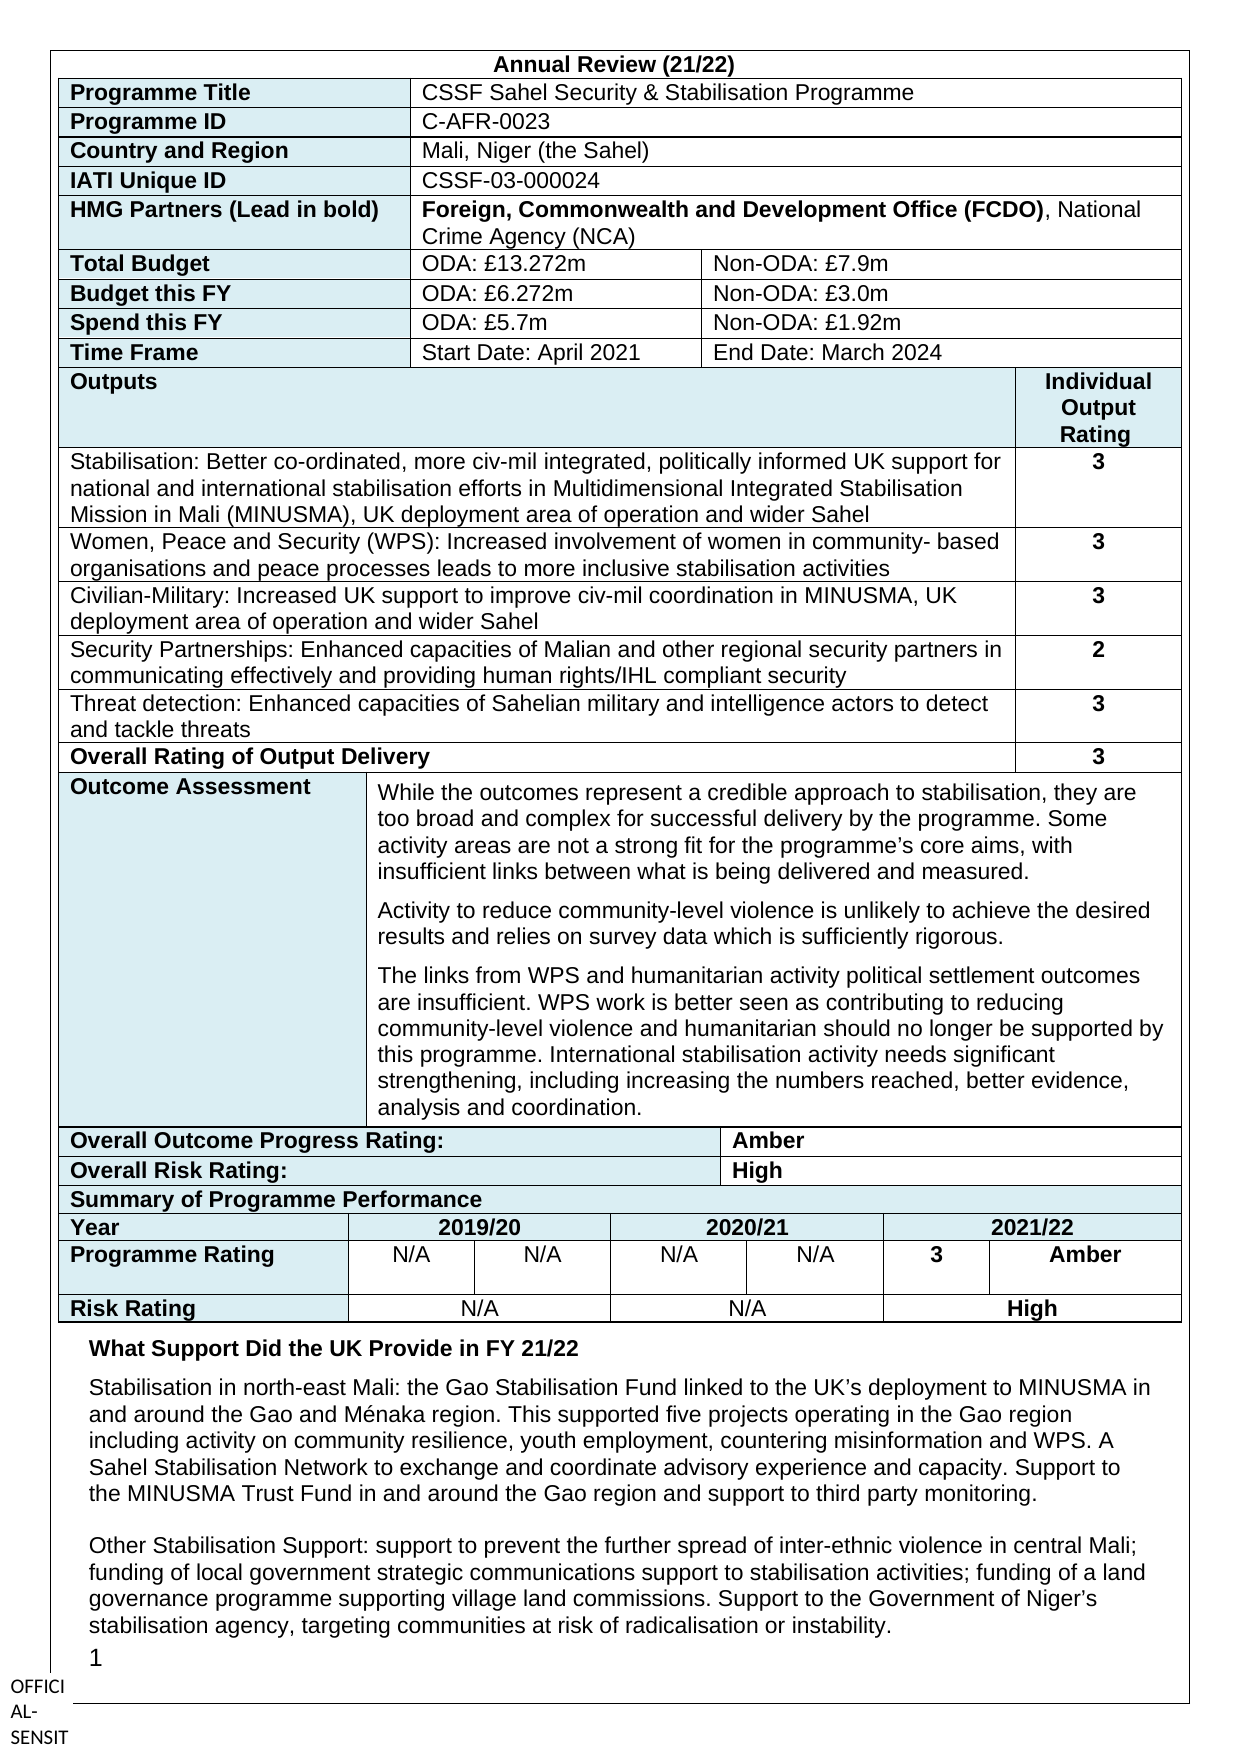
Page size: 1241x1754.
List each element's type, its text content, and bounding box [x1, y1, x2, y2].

table_cell Year [59, 1214, 348, 1240]
table_cell Non-ODA: £3.0m [702, 280, 1181, 308]
table_cell Risk Rating [59, 1295, 348, 1321]
table_cell Country and Region [59, 138, 410, 166]
table_cell Programme ID [59, 108, 410, 136]
text What Support Did the UK Provide in FY 21/22 [89, 1335, 1152, 1361]
table_cell ODA: £5.7m [411, 309, 701, 337]
table_cell Summary of Programme Performance [59, 1186, 1181, 1213]
table_cell 3 [1016, 582, 1181, 635]
table_cell Non-ODA: £7.9m [702, 250, 1181, 278]
table_cell Outputs [59, 368, 1015, 447]
table_cell C-AFR-0023 [411, 108, 1181, 136]
table_cell Overall Outcome Progress Rating: [59, 1128, 720, 1156]
table_cell 3 [884, 1241, 989, 1294]
table_cell Individual Output Rating [1016, 368, 1181, 447]
table_cell Total Budget [59, 250, 410, 278]
table_cell Non-ODA: £1.92m [702, 309, 1181, 337]
table_cell 3 [1016, 690, 1181, 742]
table_cell Budget this FY [59, 280, 410, 308]
table_cell N/A [611, 1295, 883, 1321]
table_cell 2 [1016, 636, 1181, 688]
table_cell 2019/20 [349, 1214, 610, 1240]
table_cell Women, Peace and Security (WPS): Increased involvement of women in community- based organisations and peace processes leads to more inclusive stabilisation activities [59, 528, 1015, 581]
table_cell Security Partnerships: Enhanced capacities of Malian and other regional security partners in communicating effectively and providing human rights/IHL compliant security [59, 636, 1015, 688]
text Annual Review (21/22) [89, 51, 1152, 77]
table_cell 3 [1016, 528, 1181, 581]
table_cell Amber [990, 1241, 1181, 1294]
table_cell High [721, 1157, 1181, 1185]
table_cell Programme Rating [59, 1241, 348, 1294]
table_header Programme Title [59, 79, 410, 107]
table_cell CSSF-03-000024 [411, 167, 1181, 195]
table_cell High [884, 1295, 1181, 1321]
table_cell IATI Unique ID [59, 167, 410, 195]
table_cell Overall Rating of Output Delivery [59, 743, 1015, 772]
table_cell N/A [475, 1241, 610, 1294]
table_cell Amber [721, 1128, 1181, 1156]
table_cell Mali, Niger (the Sahel) [411, 138, 1181, 166]
table_cell 3 [1016, 743, 1181, 772]
table_cell Overall Risk Rating: [59, 1157, 720, 1185]
table_cell HMG Partners (Lead in bold) [59, 196, 410, 249]
table_cell Outcome Assessment [59, 773, 366, 1126]
table_cell N/A [747, 1241, 883, 1294]
table_cell Start Date: April 2021 [411, 339, 701, 367]
table_cell N/A [611, 1241, 746, 1294]
table_cell Stabilisation: Better co-ordinated, more civ-mil integrated, politically informed UK support for national and international stabilisation efforts in Multidimensional Integrated Stabilisation Mission in Mali (MINUSMA), UK deployment area of operation and wider Sahel [59, 448, 1015, 527]
table_cell ODA: £13.272m [411, 250, 701, 278]
table_cell N/A [349, 1295, 610, 1321]
table_cell Civilian-Military: Increased UK support to improve civ-mil coordination in MINUSMA, UK deployment area of operation and wider Sahel [59, 582, 1015, 635]
table_cell Foreign, Commonwealth and Development Office (FCDO), National Crime Agency (NCA) [411, 196, 1181, 249]
table_header CSSF Sahel Security & Stabilisation Programme [411, 79, 1181, 107]
text Stabilisation in north-east Mali: the Gao Stabilisation Fund linked to the UK’s deployment to MINUSMA in and around the Gao and Ménaka region. This supported five projects operating in the Gao region including activity on community resilience, youth employment, countering misinformation and WPS. A Sahel Stabilisation Network to exchange and coordinate advisory experience and capacity. Support to the MINUSMA Trust Fund in and around the Gao region and support to third party monitoring. [89, 1374, 1152, 1506]
table_cell 2021/22 [884, 1214, 1181, 1240]
table_cell Time Frame [59, 339, 410, 367]
table_cell N/A [349, 1241, 474, 1294]
table_cell ODA: £6.272m [411, 280, 701, 308]
table_cell 3 [1016, 448, 1181, 527]
table_cell 2020/21 [611, 1214, 883, 1240]
table_cell While the outcomes represent a credible approach to stabilisation, they are too broad and complex for successful delivery by the programme. Some activity areas are not a strong fit for the programme’s core aims, with insufficient links between what is being delivered and measured. Activity to reduce community-level violence is unlikely to achieve the desired results and relies on survey data which is sufficiently rigorous. The links from WPS and humanitarian activity political settlement outcomes are insufficient. WPS work is better seen as contributing to reducing community-level violence and humanitarian should no longer be supported by this programme. International stabilisation activity needs significant strengthening, including increasing the numbers reached, better evidence, analysis and coordination. [367, 773, 1181, 1126]
table_cell End Date: March 2024 [702, 339, 1181, 367]
table_cell Spend this FY [59, 309, 410, 337]
table_cell Threat detection: Enhanced capacities of Sahelian military and intelligence actors to detect and tackle threats [59, 690, 1015, 742]
text Other Stabilisation Support: support to prevent the further spread of inter-ethnic violence in central Mali; funding of local government strategic communications support to stabilisation activities; funding of a land governance programme supporting village land commissions. Support to the Government of Niger’s stabilisation agency, targeting communities at risk of radicalisation or instability. [89, 1532, 1152, 1638]
